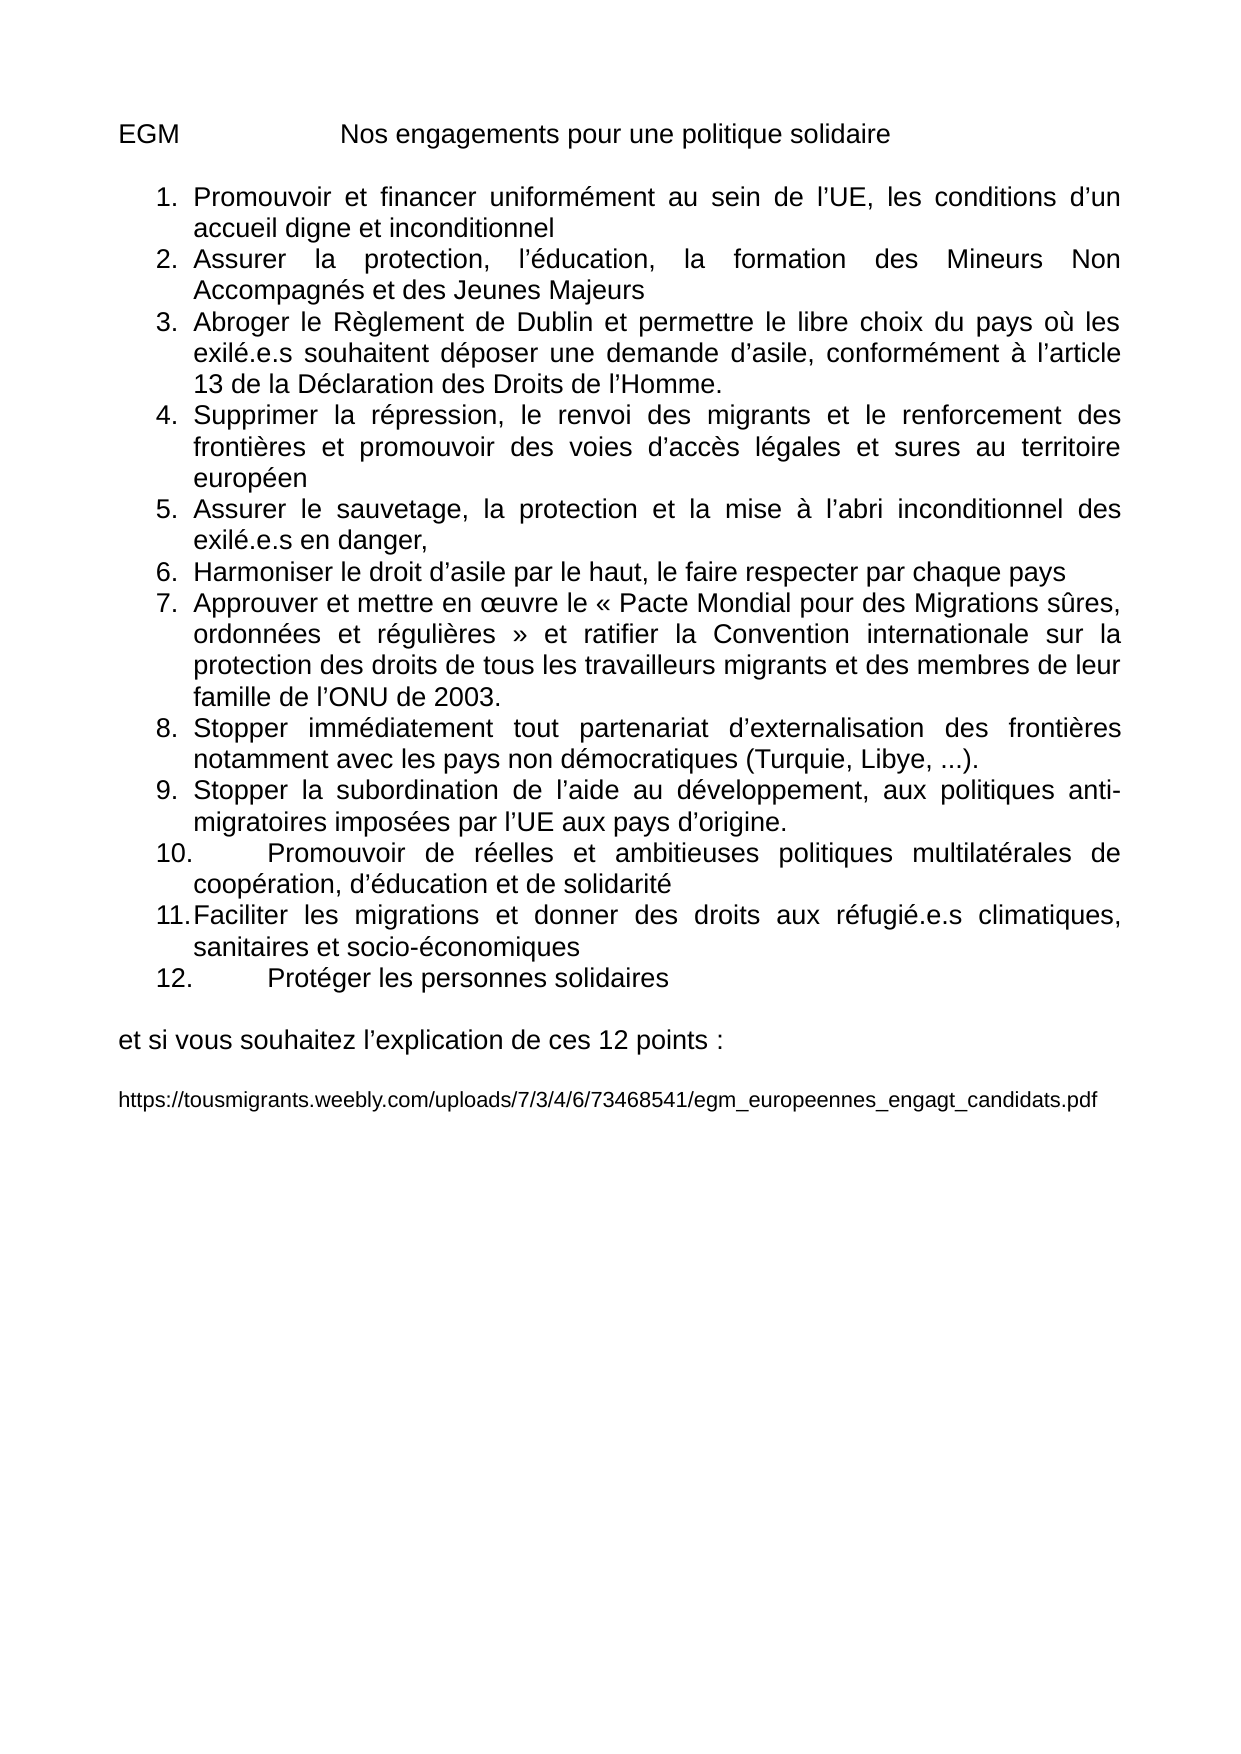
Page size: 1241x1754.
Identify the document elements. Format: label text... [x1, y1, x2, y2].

list Supprimer la répression, le renvoi des migrants et le renforcement des frontières et promouvoir des voies d’accès légales et sures au territoire européen [156, 399, 1122, 493]
list Stopper immédiatement tout partenariat d’externalisation des frontières notamment avec les pays non démocratiques (Turquie, Libye, ...). [156, 712, 1122, 774]
list Harmoniser le droit d’asile par le haut, le faire respecter par chaque pays [156, 556, 1122, 587]
list Assurer le sauvetage, la protection et la mise à l’abri inconditionnel des exilé.e.s en danger, [156, 493, 1122, 556]
list Assurer la protection, l’éducation, la formation des Mineurs Non Accompagnés et des Jeunes Majeurs [156, 243, 1122, 306]
text https://tousmigrants.weebly.com/uploads/7/3/4/6/73468541/egm_europeennes_engagt_candidats.pdf [118, 1087, 1122, 1112]
list Promouvoir et financer uniformément au sein de l’UE, les conditions d’un accueil digne et inconditionnel [156, 181, 1122, 243]
text et si vous souhaitez l’explication de ces 12 points : [118, 1024, 1122, 1056]
list Abroger le Règlement de Dublin et permettre le libre choix du pays où les exilé.e.s souhaitent déposer une demande d’asile, conformément à l’article 13 de la Déclaration des Droits de l’Homme. [156, 306, 1122, 399]
list Approuver et mettre en œuvre le « Pacte Mondial pour des Migrations sûres, ordonnées et régulières » et ratifier la Convention internationale sur la protection des droits de tous les travailleurs migrants et des membres de leur famille de l’ONU de 2003. [156, 587, 1122, 712]
list Faciliter les migrations et donner des droits aux réfugié.e.s climatiques, sanitaires et socio-économiques [156, 899, 1122, 962]
list Stopper la subordination de l’aide au développement, aux politiques anti-migratoires imposées par l’UE aux pays d’origine. [156, 774, 1122, 837]
text EGM Nos engagements pour une politique solidaire [118, 118, 1122, 149]
list Promouvoir de réelles et ambitieuses politiques multilatérales de coopération, d’éducation et de solidarité [156, 837, 1122, 899]
list Protéger les personnes solidaires [156, 962, 1122, 993]
